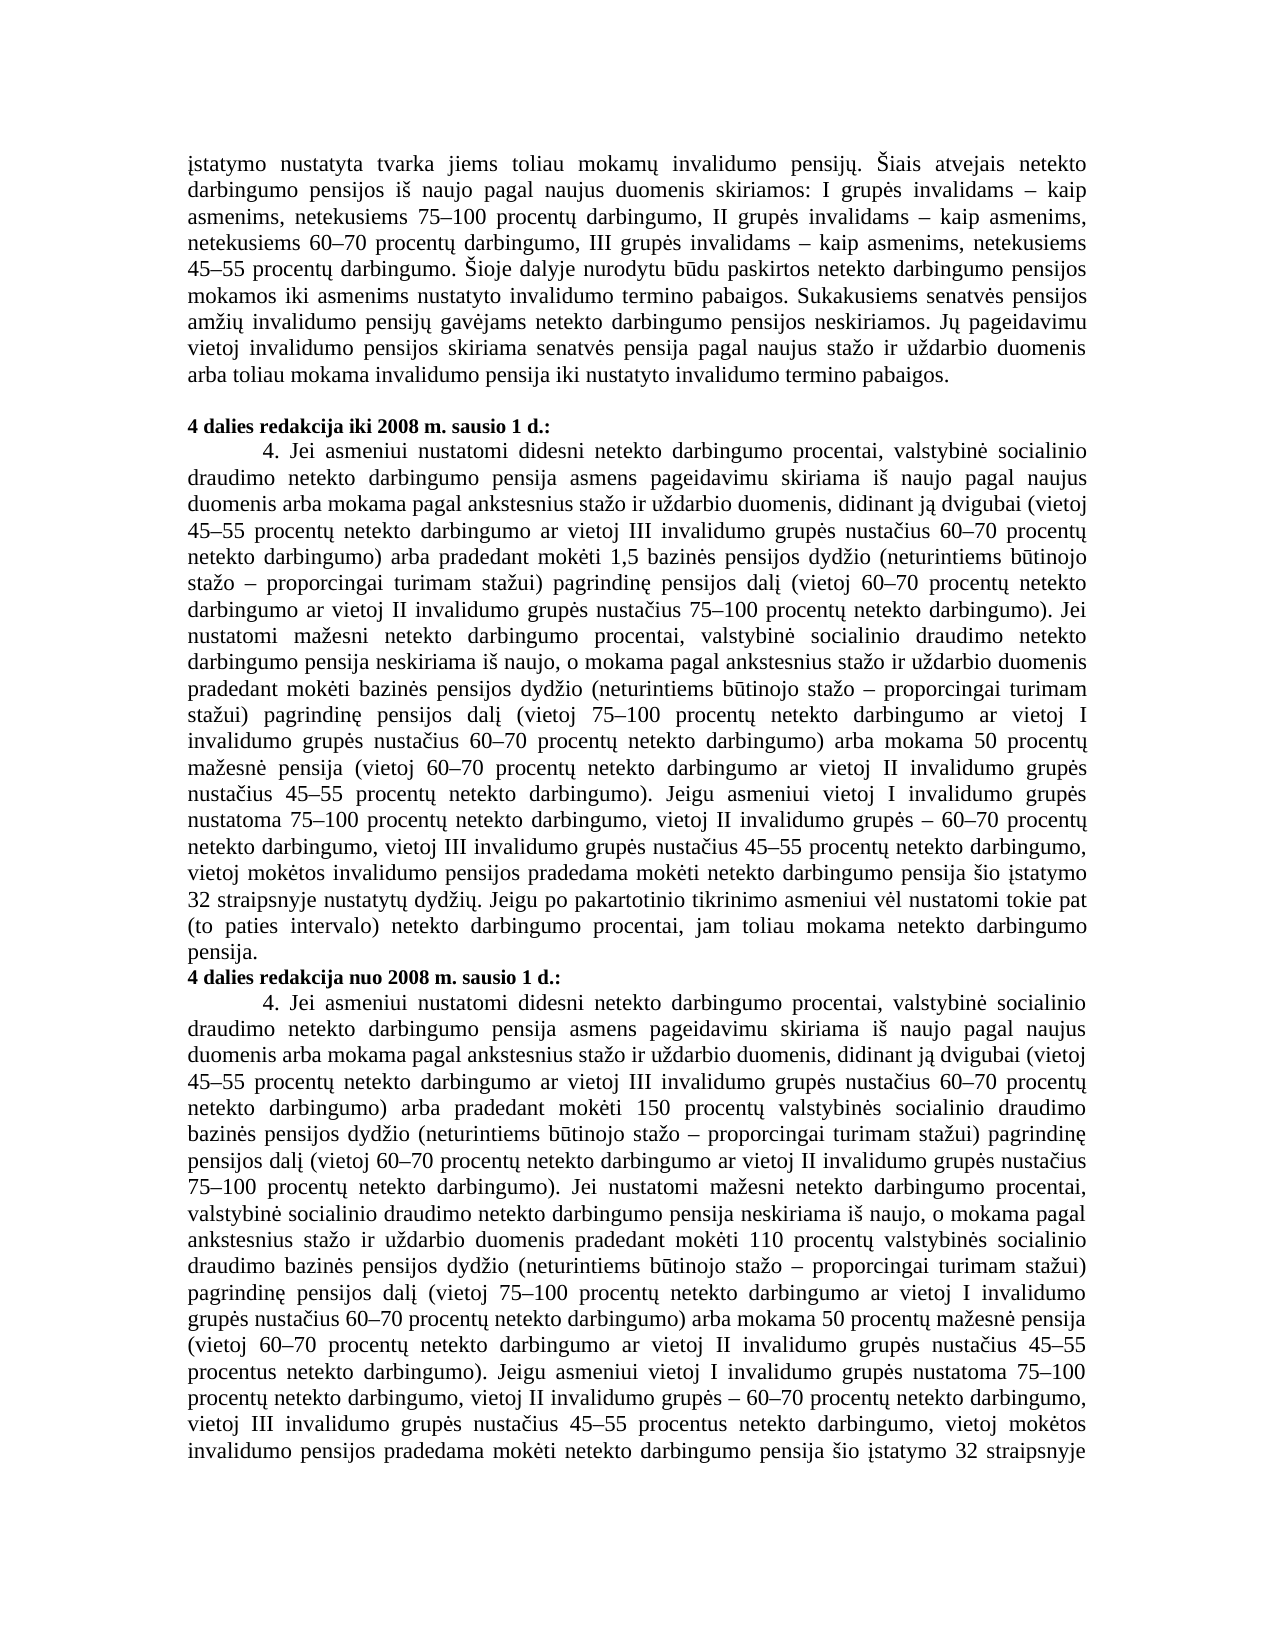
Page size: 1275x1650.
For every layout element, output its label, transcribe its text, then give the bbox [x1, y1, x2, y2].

text įstatymo nustatyta tvarka jiems toliau mokamų invalidumo pensijų. Šiais atvejais netekto darbingumo pensijos iš naujo pagal naujus duomenis skiriamos: I grupės invalidams – kaip asmenims, netekusiems 75–100 procentų darbingumo, II grupės invalidams – kaip asmenims, netekusiems 60–70 procentų darbingumo, III grupės invalidams – kaip asmenims, netekusiems 45–55 procentų darbingumo. Šioje dalyje nurodytu būdu paskirtos netekto darbingumo pensijos mokamos iki asmenims nustatyto invalidumo termino pabaigos. Sukakusiems senatvės pensijos amžių invalidumo pensijų gavėjams netekto darbingumo pensijos neskiriamos. Jų pageidavimu vietoj invalidumo pensijos skiriama senatvės pensija pagal naujus stažo ir uždarbio duomenis arba toliau mokama invalidumo pensija iki nustatyto invalidumo termino pabaigos. [187, 150, 1088, 387]
text 4 dalies redakcija iki 2008 m. sausio 1 d.: [187, 413, 1088, 438]
text 4. Jei asmeniui nustatomi didesni netekto darbingumo procentai, valstybinė socialinio draudimo netekto darbingumo pensija asmens pageidavimu skiriama iš naujo pagal naujus duomenis arba mokama pagal ankstesnius stažo ir uždarbio duomenis, didinant ją dvigubai (vietoj 45–55 procentų netekto darbingumo ar vietoj III invalidumo grupės nustačius 60–70 procentų netekto darbingumo) arba pradedant mokėti 1,5 bazinės pensijos dydžio (neturintiems būtinojo stažo – proporcingai turimam stažui) pagrindinę pensijos dalį (vietoj 60–70 procentų netekto darbingumo ar vietoj II invalidumo grupės nustačius 75–100 procentų netekto darbingumo). Jei nustatomi mažesni netekto darbingumo procentai, valstybinė socialinio draudimo netekto darbingumo pensija neskiriama iš naujo, o mokama pagal ankstesnius stažo ir uždarbio duomenis pradedant mokėti bazinės pensijos dydžio (neturintiems būtinojo stažo – proporcingai turimam stažui) pagrindinę pensijos dalį (vietoj 75–100 procentų netekto darbingumo ar vietoj I invalidumo grupės nustačius 60–70 procentų netekto darbingumo) arba mokama 50 procentų mažesnė pensija (vietoj 60–70 procentų netekto darbingumo ar vietoj II invalidumo grupės nustačius 45–55 procentų netekto darbingumo). Jeigu asmeniui vietoj I invalidumo grupės nustatoma 75–100 procentų netekto darbingumo, vietoj II invalidumo grupės – 60–70 procentų netekto darbingumo, vietoj III invalidumo grupės nustačius 45–55 procentų netekto darbingumo, vietoj mokėtos invalidumo pensijos pradedama mokėti netekto darbingumo pensija šio įstatymo 32 straipsnyje nustatytų dydžių. Jeigu po pakartotinio tikrinimo asmeniui vėl nustatomi tokie pat (to paties intervalo) netekto darbingumo procentai, jam toliau mokama netekto darbingumo pensija. [187, 438, 1088, 965]
text 4. Jei asmeniui nustatomi didesni netekto darbingumo procentai, valstybinė socialinio draudimo netekto darbingumo pensija asmens pageidavimu skiriama iš naujo pagal naujus duomenis arba mokama pagal ankstesnius stažo ir uždarbio duomenis, didinant ją dvigubai (vietoj 45–55 procentų netekto darbingumo ar vietoj III invalidumo grupės nustačius 60–70 procentų netekto darbingumo) arba pradedant mokėti 150 procentų valstybinės socialinio draudimo bazinės pensijos dydžio (neturintiems būtinojo stažo – proporcingai turimam stažui) pagrindinę pensijos dalį (vietoj 60–70 procentų netekto darbingumo ar vietoj II invalidumo grupės nustačius 75–100 procentų netekto darbingumo). Jei nustatomi mažesni netekto darbingumo procentai, valstybinė socialinio draudimo netekto darbingumo pensija neskiriama iš naujo, o mokama pagal ankstesnius stažo ir uždarbio duomenis pradedant mokėti 110 procentų valstybinės socialinio draudimo bazinės pensijos dydžio (neturintiems būtinojo stažo – proporcingai turimam stažui) pagrindinę pensijos dalį (vietoj 75–100 procentų netekto darbingumo ar vietoj I invalidumo grupės nustačius 60–70 procentų netekto darbingumo) arba mokama 50 procentų mažesnė pensija (vietoj 60–70 procentų netekto darbingumo ar vietoj II invalidumo grupės nustačius 45–55 procentus netekto darbingumo). Jeigu asmeniui vietoj I invalidumo grupės nustatoma 75–100 procentų netekto darbingumo, vietoj II invalidumo grupės – 60–70 procentų netekto darbingumo, vietoj III invalidumo grupės nustačius 45–55 procentus netekto darbingumo, vietoj mokėtos invalidumo pensijos pradedama mokėti netekto darbingumo pensija šio įstatymo 32 straipsnyje [187, 989, 1087, 1463]
text 4 dalies redakcija nuo 2008 m. sausio 1 d.: [187, 965, 1088, 989]
